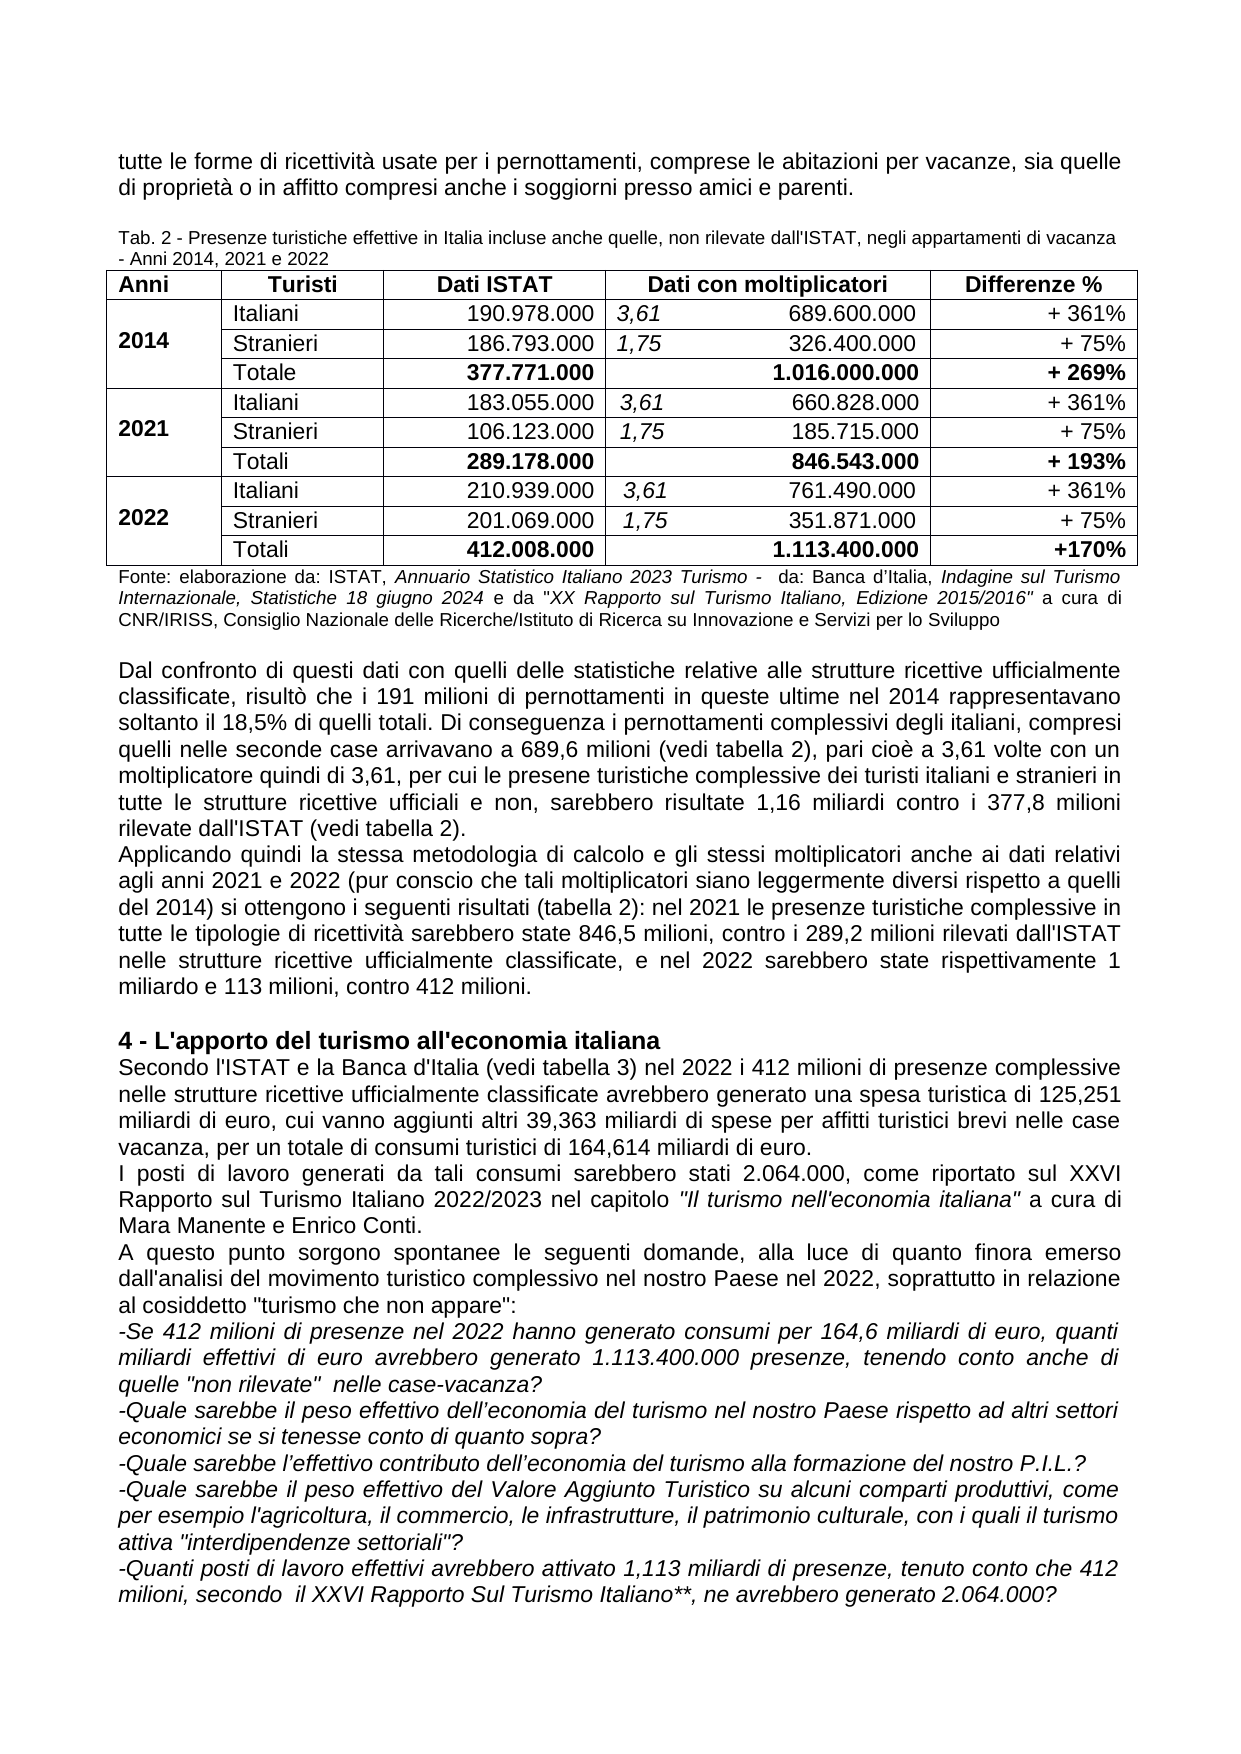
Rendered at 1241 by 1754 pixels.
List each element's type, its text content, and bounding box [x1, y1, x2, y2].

table_cell 186.793.000 [384, 330, 605, 358]
table_cell 2021 [107, 389, 221, 476]
table_cell + 75% [931, 507, 1137, 535]
table_cell 1,75 326.400.000 [606, 330, 930, 358]
table_cell + 75% [931, 330, 1137, 358]
table_cell 846.543.000 [606, 448, 930, 476]
text Tab. 2 - Presenze turistiche effettive in Italia incluse anche quelle, non rilevate dall'ISTAT, negli appartamenti di vacanza - Anni 2014, 2021 e 2022 [118, 227, 1122, 270]
table_cell 106.123.000 [384, 418, 605, 447]
text Applicando quindi la stessa metodologia di calcolo e gli stessi moltiplicatori anche ai dati relativi agli anni 2021 e 2022 (pur conscio che tali moltiplicatori siano leggermente diversi rispetto a quelli del 2014) si ottengono i seguenti risultati (tabella 2): nel 2021 le presenze turistiche complessive in tutte le tipologie di ricettività sarebbero state 846,5 milioni, contro i 289,2 milioni rilevati dall'ISTAT nelle strutture ricettive ufficialmente classificate, e nel 2022 sarebbero state rispettivamente 1 miliardo e 113 milioni, contro 412 milioni. [118, 841, 1122, 999]
table_cell 1,75 185.715.000 [606, 418, 930, 447]
table_cell 201.069.000 [384, 507, 605, 535]
table_cell + 193% [931, 448, 1137, 476]
table_cell 289.178.000 [384, 448, 605, 476]
text I posti di lavoro generati da tali consumi sarebbero stati 2.064.000, come riportato sul XXVI Rapporto sul Turismo Italiano 2022/2023 nel capitolo "Il turismo nell'economia italiana" a cura di Mara Manente e Enrico Conti. [118, 1160, 1122, 1239]
list -Quale sarebbe il peso effettivo dell’economia del turismo nel nostro Paese rispetto ad altri settori economici se si tenesse conto di quanto sopra? [118, 1397, 1122, 1450]
table_cell 1.113.400.000 [606, 536, 930, 564]
table_cell 210.939.000 [384, 477, 605, 506]
table_cell Italiani [222, 300, 383, 329]
table_cell 2022 [107, 477, 221, 564]
table_cell 377.771.000 [384, 359, 605, 388]
table_cell +170% [931, 536, 1137, 564]
list -Se 412 milioni di presenze nel 2022 hanno generato consumi per 164,6 miliardi di euro, quanti miliardi effettivi di euro avrebbero generato 1.113.400.000 presenze, tenendo conto anche di quelle "non rilevate" nelle case-vacanza? [118, 1318, 1122, 1397]
list -Quale sarebbe il peso effettivo del Valore Aggiunto Turistico su alcuni comparti produttivi, come per esempio l'agricoltura, il commercio, le infrastrutture, il patrimonio culturale, con i quali il turismo attiva "interdipendenze settoriali"? [118, 1476, 1122, 1555]
text tutte le forme di ricettività usate per i pernottamenti, comprese le abitazioni per vacanze, sia quelle di proprietà o in affitto compresi anche i soggiorni presso amici e parenti. [118, 148, 1122, 200]
table_header Dati con moltiplicatori [606, 271, 930, 299]
table_cell Totale [222, 359, 383, 388]
text 4 - L'apporto del turismo all'economia italiana [118, 1026, 1122, 1054]
table_cell Stranieri [222, 330, 383, 358]
table_cell 1,75 351.871.000 [606, 507, 930, 535]
table_cell 3,61 689.600.000 [606, 300, 930, 329]
table_header Anni [107, 271, 221, 299]
table_cell Italiani [222, 477, 383, 506]
list -Quale sarebbe l’effettivo contributo dell’economia del turismo alla formazione del nostro P.I.L.? [118, 1450, 1122, 1476]
table_cell 2014 [107, 300, 221, 388]
text Dal confronto di questi dati con quelli delle statistiche relative alle strutture ricettive ufficialmente classificate, risultò che i 191 milioni di pernottamenti in queste ultime nel 2014 rappresentavano soltanto il 18,5% di quelli totali. Di conseguenza i pernottamenti complessivi degli italiani, compresi quelli nelle seconde case arrivavano a 689,6 milioni (vedi tabella 2), pari cioè a 3,61 volte con un moltiplicatore quindi di 3,61, per cui le presene turistiche complessive dei turisti italiani e stranieri in tutte le strutture ricettive ufficiali e non, sarebbero risultate 1,16 miliardi contro i 377,8 milioni rilevate dall'ISTAT (vedi tabella 2). [118, 657, 1122, 841]
table_header Dati ISTAT [384, 271, 605, 299]
table_cell 3,61 660.828.000 [606, 389, 930, 417]
table_cell + 269% [931, 359, 1137, 388]
list -Quanti posti di lavoro effettivi avrebbero attivato 1,113 miliardi di presenze, tenuto conto che 412 milioni, secondo il XXVI Rapporto Sul Turismo Italiano**, ne avrebbero generato 2.064.000? [118, 1555, 1122, 1608]
table_cell Stranieri [222, 507, 383, 535]
table_cell Totali [222, 448, 383, 476]
table_cell Totali [222, 536, 383, 564]
table_cell 412.008.000 [384, 536, 605, 564]
table_header Turisti [222, 271, 383, 299]
text Secondo l'ISTAT e la Banca d'Italia (vedi tabella 3) nel 2022 i 412 milioni di presenze complessive nelle strutture ricettive ufficialmente classificate avrebbero generato una spesa turistica di 125,251 miliardi di euro, cui vanno aggiunti altri 39,363 miliardi di spese per affitti turistici brevi nelle case vacanza, per un totale di consumi turistici di 164,614 miliardi di euro. [118, 1054, 1122, 1160]
table_header Differenze % [931, 271, 1137, 299]
table_cell 190.978.000 [384, 300, 605, 329]
table_cell + 361% [931, 477, 1137, 506]
table_cell Italiani [222, 389, 383, 417]
table_cell 1.016.000.000 [606, 359, 930, 388]
table_cell + 361% [931, 300, 1137, 329]
text Fonte: elaborazione da: ISTAT, Annuario Statistico Italiano 2023 Turismo - da: Banca d’Italia, Indagine sul Turismo Internazionale, Statistiche 18 giugno 2024 e da "XX Rapporto sul Turismo Italiano, Edizione 2015/2016" a cura di CNR/IRISS, Consiglio Nazionale delle Ricerche/Istituto di Ricerca su Innovazione e Servizi per lo Sviluppo [118, 566, 1122, 630]
text A questo punto sorgono spontanee le seguenti domande, alla luce di quanto finora emerso dall'analisi del movimento turistico complessivo nel nostro Paese nel 2022, soprattutto in relazione al cosiddetto "turismo che non appare": [118, 1239, 1122, 1318]
table_cell 183.055.000 [384, 389, 605, 417]
table_cell + 75% [931, 418, 1137, 447]
table_cell + 361% [931, 389, 1137, 417]
table_cell Stranieri [222, 418, 383, 447]
table_cell 3,61 761.490.000 [606, 477, 930, 506]
